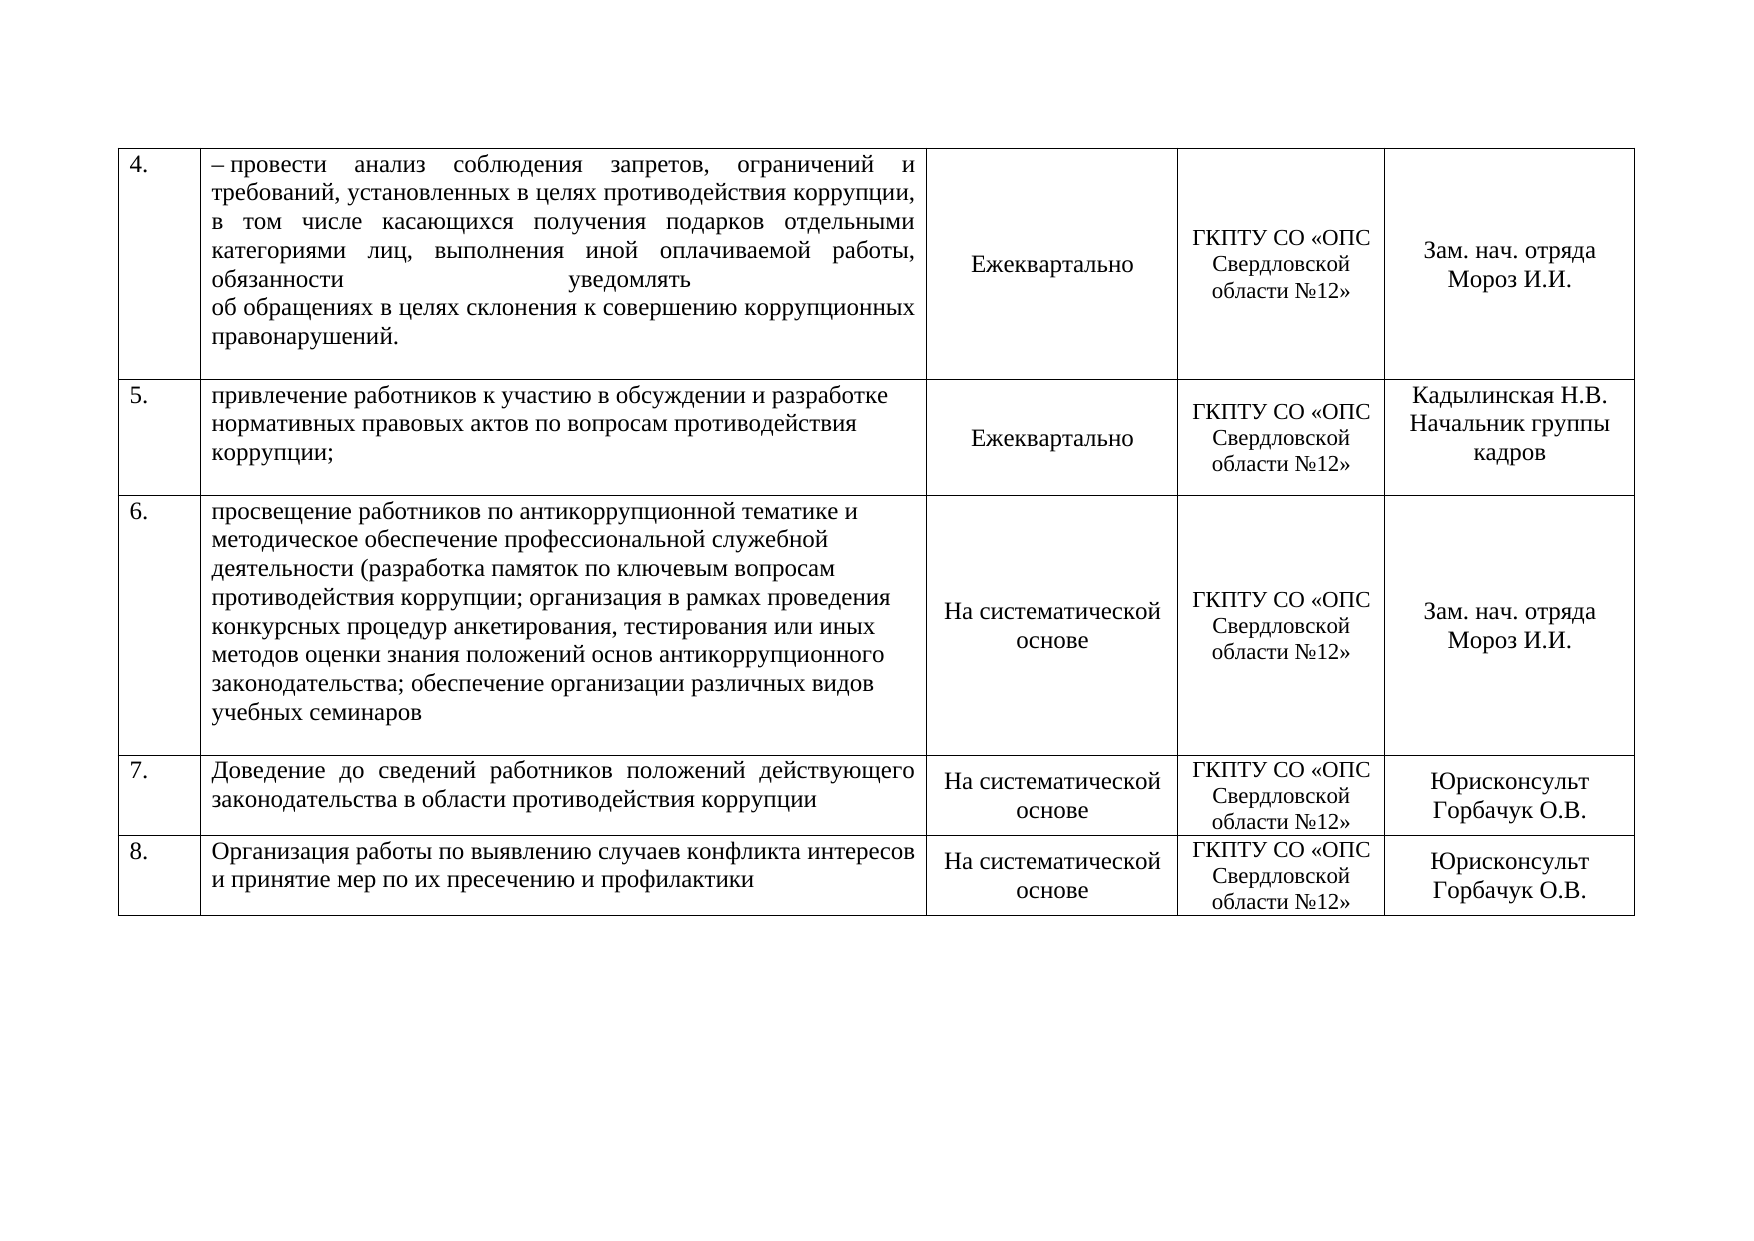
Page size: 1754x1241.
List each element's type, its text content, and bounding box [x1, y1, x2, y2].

table_cell просвещение работников по антикоррупционной тематике и методическое обеспечение профессиональной служебной деятельности (разработка памяток по ключевым вопросам противодействия коррупции; организация в рамках проведения конкурсных процедур анкетирования, тестирования или иных методов оценки знания положений основ антикоррупционного законодательства; обеспечение организации различных видов учебных семинаров [201, 496, 926, 754]
table_cell Ежеквартально [927, 149, 1177, 379]
table_cell Юрисконсульт Горбачук О.В. [1385, 756, 1634, 835]
table_cell Зам. нач. отряда Мороз И.И. [1385, 149, 1634, 379]
table_cell 5. [119, 380, 200, 495]
table_cell ГКПТУ СО «ОПС Свердловской области №12» [1178, 756, 1384, 835]
table_cell 4. [119, 149, 200, 379]
table_cell Кадылинская Н.В. Начальник группы кадров [1385, 380, 1634, 495]
table_cell Организация работы по выявлению случаев конфликта интересов и принятие мер по их пресечению и профилактики [201, 836, 926, 915]
table_cell 8. [119, 836, 200, 915]
table_cell На систематической основе [927, 496, 1177, 754]
table_cell 7. [119, 756, 200, 835]
table_cell Ежеквартально [927, 380, 1177, 495]
table_cell На систематической основе [927, 836, 1177, 915]
table_cell ГКПТУ СО «ОПС Свердловской области №12» [1178, 380, 1384, 495]
table_cell ГКПТУ СО «ОПС Свердловской области №12» [1178, 149, 1384, 379]
table_cell Доведение до сведений работников положений действующего законодательства в области противодействия коррупции [201, 756, 926, 835]
table_cell ГКПТУ СО «ОПС Свердловской области №12» [1178, 836, 1384, 915]
table_cell привлечение работников к участию в обсуждении и разработке нормативных правовых актов по вопросам противодействия коррупции; [201, 380, 926, 495]
table_cell Зам. нач. отряда Мороз И.И. [1385, 496, 1634, 754]
table_cell ГКПТУ СО «ОПС Свердловской области №12» [1178, 496, 1384, 754]
table_cell Юрисконсульт Горбачук О.В. [1385, 836, 1634, 915]
table_cell – провести анализ соблюдения запретов, ограничений и требований, установленных в целях противодействия коррупции, в том числе касающихся получения подарков отдельными категориями лиц, выполнения иной оплачиваемой работы, обязанности уведомлять об обращениях в целях склонения к совершению коррупционных правонарушений. [201, 149, 926, 379]
table_cell 6. [119, 496, 200, 754]
table_cell На систематической основе [927, 756, 1177, 835]
